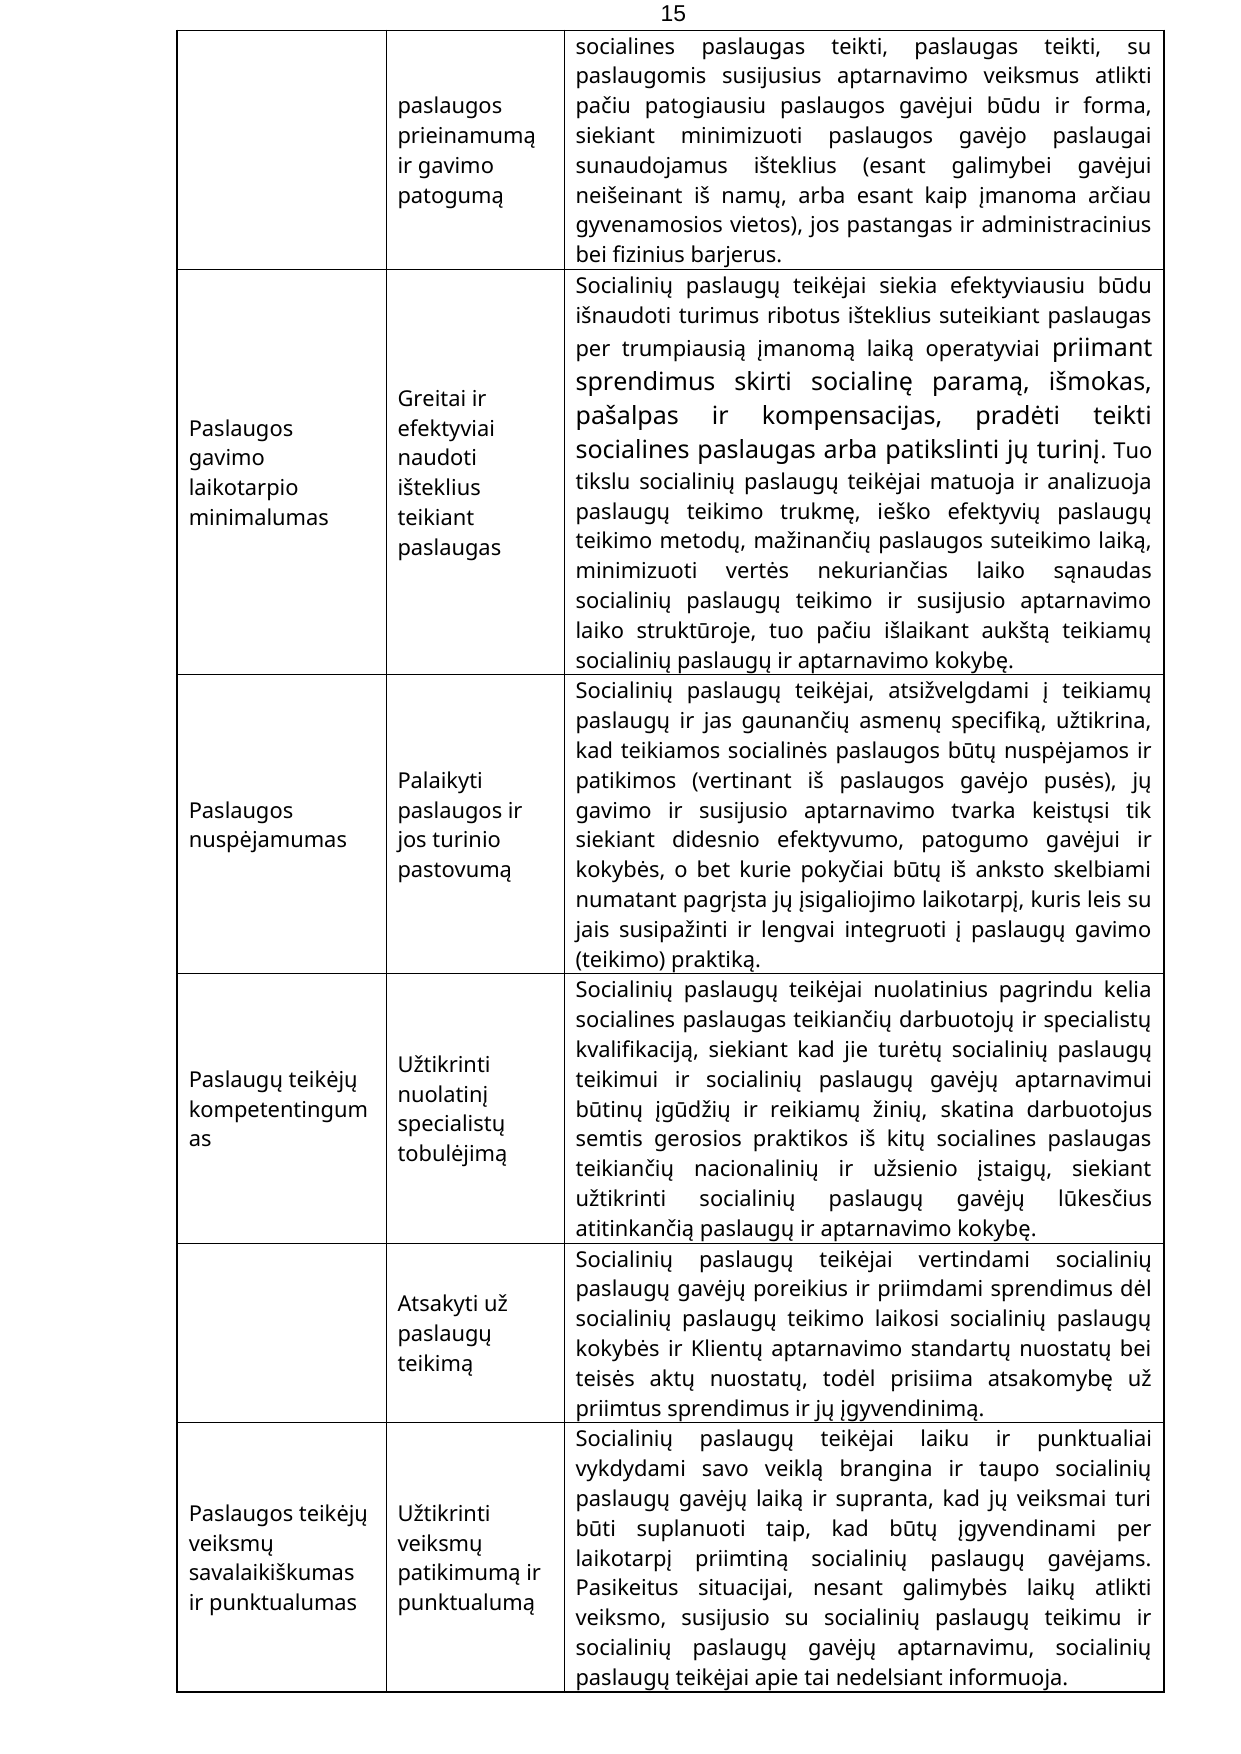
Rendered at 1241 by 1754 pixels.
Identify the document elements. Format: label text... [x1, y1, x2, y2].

table_cell Paslaugos gavimo laikotarpio minimalumas [178, 270, 386, 674]
table_cell Paslaugos teikėjų veiksmų savalaikiškumas ir punktualumas [178, 1423, 386, 1691]
table_cell socialines paslaugas teikti, paslaugas teikti, su paslaugomis susijusius aptarnavimo veiksmus atlikti pačiu patogiausiu paslaugos gavėjui būdu ir forma, siekiant minimizuoti paslaugos gavėjo paslaugai sunaudojamus išteklius (esant galimybei gavėjui neišeinant iš namų, arba esant kaip įmanoma arčiau gyvenamosios vietos), jos pastangas ir administracinius bei fizinius barjerus. [565, 31, 1163, 269]
table_cell Socialinių paslaugų teikėjai laiku ir punktualiai vykdydami savo veiklą brangina ir taupo socialinių paslaugų gavėjų laiką ir supranta, kad jų veiksmai turi būti suplanuoti taip, kad būtų įgyvendinami per laikotarpį priimtiną socialinių paslaugų gavėjams. Pasikeitus situacijai, nesant galimybės laikų atlikti veiksmo, susijusio su socialinių paslaugų teikimu ir socialinių paslaugų gavėjų aptarnavimu, socialinių paslaugų teikėjai apie tai nedelsiant informuoja. [565, 1423, 1163, 1691]
table_cell Palaikyti paslaugos ir jos turinio pastovumą [387, 675, 564, 973]
table_cell Paslaugų teikėjų kompetentingumas [178, 974, 386, 1242]
table_cell paslaugos prieinamumą ir gavimo patogumą [387, 31, 564, 269]
table_cell Atsakyti už paslaugų teikimą [387, 1244, 564, 1422]
table_cell Užtikrinti nuolatinį specialistų tobulėjimą [387, 974, 564, 1242]
table_cell Užtikrinti veiksmų patikimumą ir punktualumą [387, 1423, 564, 1691]
table_cell Socialinių paslaugų teikėjai vertindami socialinių paslaugų gavėjų poreikius ir priimdami sprendimus dėl socialinių paslaugų teikimo laikosi socialinių paslaugų kokybės ir Klientų aptarnavimo standartų nuostatų bei teisės aktų nuostatų, todėl prisiima atsakomybę už priimtus sprendimus ir jų įgyvendinimą. [565, 1244, 1163, 1422]
table_cell Paslaugos nuspėjamumas [178, 675, 386, 973]
table_cell [178, 1244, 386, 1422]
table_cell Socialinių paslaugų teikėjai siekia efektyviausiu būdu išnaudoti turimus ribotus išteklius suteikiant paslaugas per trumpiausią įmanomą laiką operatyviai priimant sprendimus skirti socialinę paramą, išmokas, pašalpas ir kompensacijas, pradėti teikti socialines paslaugas arba patikslinti jų turinį. Tuo tikslu socialinių paslaugų teikėjai matuoja ir analizuoja paslaugų teikimo trukmę, ieško efektyvių paslaugų teikimo metodų, mažinančių paslaugos suteikimo laiką, minimizuoti vertės nekuriančias laiko sąnaudas socialinių paslaugų teikimo ir susijusio aptarnavimo laiko struktūroje, tuo pačiu išlaikant aukštą teikiamų socialinių paslaugų ir aptarnavimo kokybę. [565, 270, 1163, 674]
table_cell Socialinių paslaugų teikėjai nuolatinius pagrindu kelia socialines paslaugas teikiančių darbuotojų ir specialistų kvalifikaciją, siekiant kad jie turėtų socialinių paslaugų teikimui ir socialinių paslaugų gavėjų aptarnavimui būtinų įgūdžių ir reikiamų žinių, skatina darbuotojus semtis gerosios praktikos iš kitų socialines paslaugas teikiančių nacionalinių ir užsienio įstaigų, siekiant užtikrinti socialinių paslaugų gavėjų lūkesčius atitinkančią paslaugų ir aptarnavimo kokybę. [565, 974, 1163, 1242]
table_cell [178, 31, 386, 269]
table_cell Socialinių paslaugų teikėjai, atsižvelgdami į teikiamų paslaugų ir jas gaunančių asmenų specifiką, užtikrina, kad teikiamos socialinės paslaugos būtų nuspėjamos ir patikimos (vertinant iš paslaugos gavėjo pusės), jų gavimo ir susijusio aptarnavimo tvarka keistųsi tik siekiant didesnio efektyvumo, patogumo gavėjui ir kokybės, o bet kurie pokyčiai būtų iš anksto skelbiami numatant pagrįsta jų įsigaliojimo laikotarpį, kuris leis su jais susipažinti ir lengvai integruoti į paslaugų gavimo (teikimo) praktiką. [565, 675, 1163, 973]
table_cell Greitai ir efektyviai naudoti išteklius teikiant paslaugas [387, 270, 564, 674]
